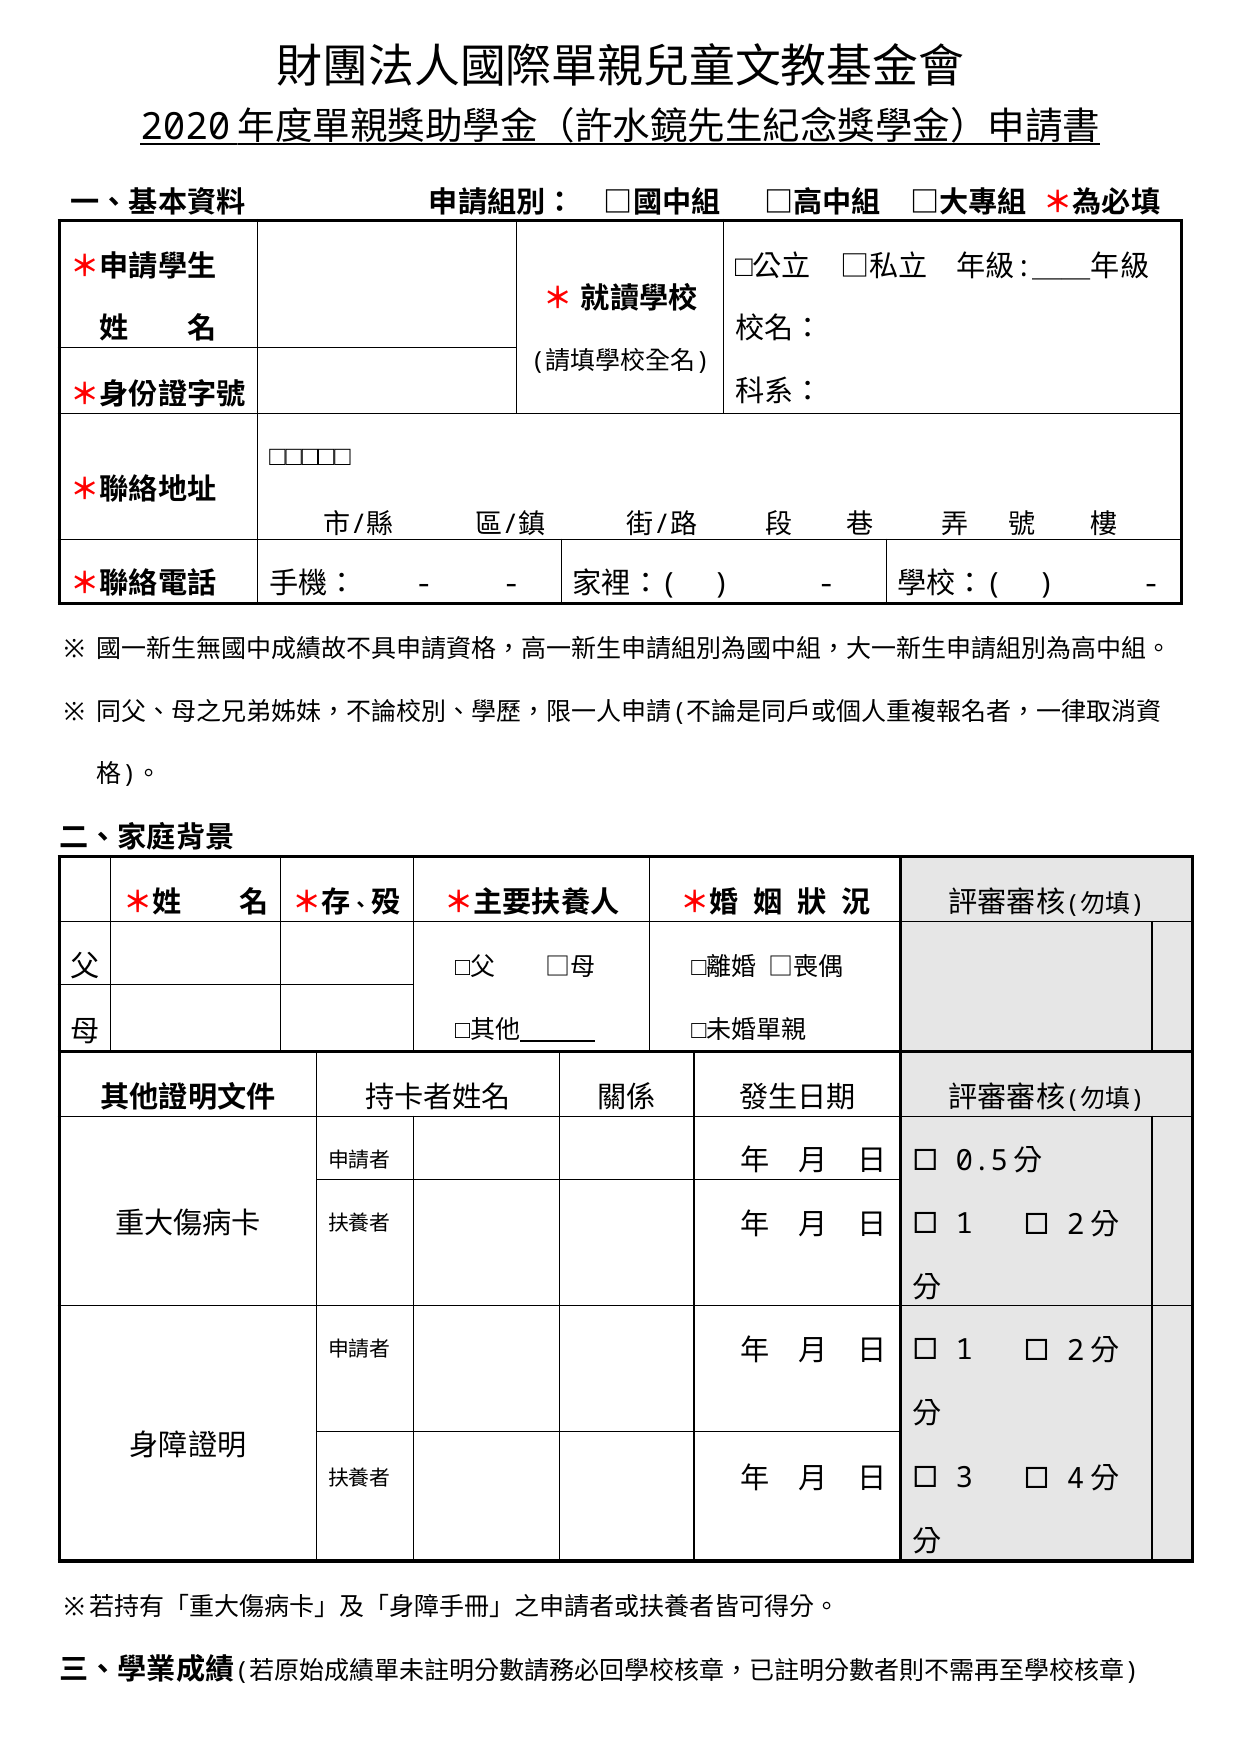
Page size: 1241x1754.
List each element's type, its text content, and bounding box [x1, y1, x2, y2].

table_cell 手機： - - [258, 540, 561, 602]
table_cell [560, 1306, 693, 1431]
table_cell [560, 1117, 693, 1179]
table_cell 家裡：( ) - [562, 540, 886, 602]
table_cell [414, 1180, 559, 1305]
table_cell 身障證明 [61, 1306, 316, 1559]
table_header [61, 858, 110, 921]
table_cell ＊身份證字號 [61, 348, 257, 412]
list 同父、母之兄弟姊妹，不論校別、學歷，限一人申請(不論是同戶或個人重複報名者，一律取消資格)。 [59, 668, 1181, 793]
table_cell 年 月 日 [695, 1306, 899, 1431]
table_header ＊婚 姻 狀 況 [650, 858, 899, 921]
table_cell 其他證明文件 [61, 1053, 316, 1116]
table_cell 年 月 日 [695, 1117, 899, 1179]
table_cell □離婚 □喪偶 □未婚單親 [650, 922, 899, 1050]
table_cell [1153, 1306, 1191, 1559]
table_cell [281, 922, 413, 984]
table_cell ＊申請學生 姓 名 [61, 222, 257, 347]
table_header ＊主要扶養人 [414, 858, 649, 921]
table_cell [560, 1180, 693, 1305]
table_cell 學校：( ) - [887, 540, 1180, 602]
table_cell  4分 [1012, 1431, 1151, 1559]
table_cell 關係 [560, 1053, 693, 1116]
table_cell [258, 222, 516, 347]
table_cell 父 [61, 922, 110, 984]
table_cell □父 □母 □其他 [414, 922, 649, 1050]
list 國一新生無國中成績故不具申請資格，高一新生申請組別為國中組，大一新生申請組別為高中組。 [59, 605, 1181, 668]
table_cell ＊聯絡地址 [61, 414, 257, 538]
table_cell  1分 [902, 1306, 1012, 1431]
table_cell [111, 985, 280, 1050]
table_cell  0.5分 [902, 1117, 1151, 1179]
table_cell 持卡者姓名 [317, 1053, 559, 1116]
table_cell □公立 □私立 年級:＿＿年級 校名： 科系： [724, 222, 1180, 412]
text ※若持有「重大傷病卡」及「身障手冊」之申請者或扶養者皆可得分。 [59, 1563, 1181, 1625]
table_cell [258, 348, 516, 412]
table_header ＊存、殁 [281, 858, 413, 921]
table_cell [414, 1306, 559, 1431]
table_cell 扶養者 [317, 1180, 413, 1305]
table_cell [560, 1432, 693, 1559]
table_cell [111, 922, 280, 984]
table_cell 扶養者 [317, 1432, 413, 1559]
table_cell □□□□□ 市/縣 區/鎮 街/路 段 巷 弄 號 樓 [258, 414, 1180, 538]
text 三、學業成績(若原始成績單未註明分數請務必回學校核章，已註明分數者則不需再至學校核章) [59, 1625, 1181, 1687]
table_cell 評審審核(勿填) [902, 1053, 1191, 1116]
table_header ＊姓 名 [111, 858, 280, 921]
table_cell 年 月 日 [695, 1432, 899, 1559]
table_cell [1153, 922, 1191, 1050]
table_cell [414, 1432, 559, 1559]
table_cell 重大傷病卡 [61, 1117, 316, 1305]
table_cell ＊聯絡電話 [61, 540, 257, 602]
table_cell [902, 922, 1151, 1050]
text 二、家庭背景 [59, 793, 1181, 855]
table_cell 母 [61, 985, 110, 1050]
table_cell 發生日期 [695, 1053, 899, 1116]
table_cell  2分 [1012, 1306, 1151, 1431]
table_cell  3分 [902, 1431, 1012, 1559]
table_cell  1分 [902, 1179, 1012, 1305]
table_header 評審審核(勿填) [902, 858, 1191, 921]
table_cell  2分 [1012, 1179, 1151, 1305]
table_cell [281, 985, 413, 1050]
table_header 一、基本資料 申請組別： □國中組 □高中組 □大專組 ＊為必填 [59, 156, 1181, 219]
table_cell 申請者 [317, 1117, 413, 1179]
table_cell 申請者 [317, 1306, 413, 1431]
table_cell [1153, 1117, 1191, 1305]
table_cell [414, 1117, 559, 1179]
table_cell 年 月 日 [695, 1180, 899, 1305]
table_cell 就讀學校 (請填學校全名) [517, 222, 723, 412]
